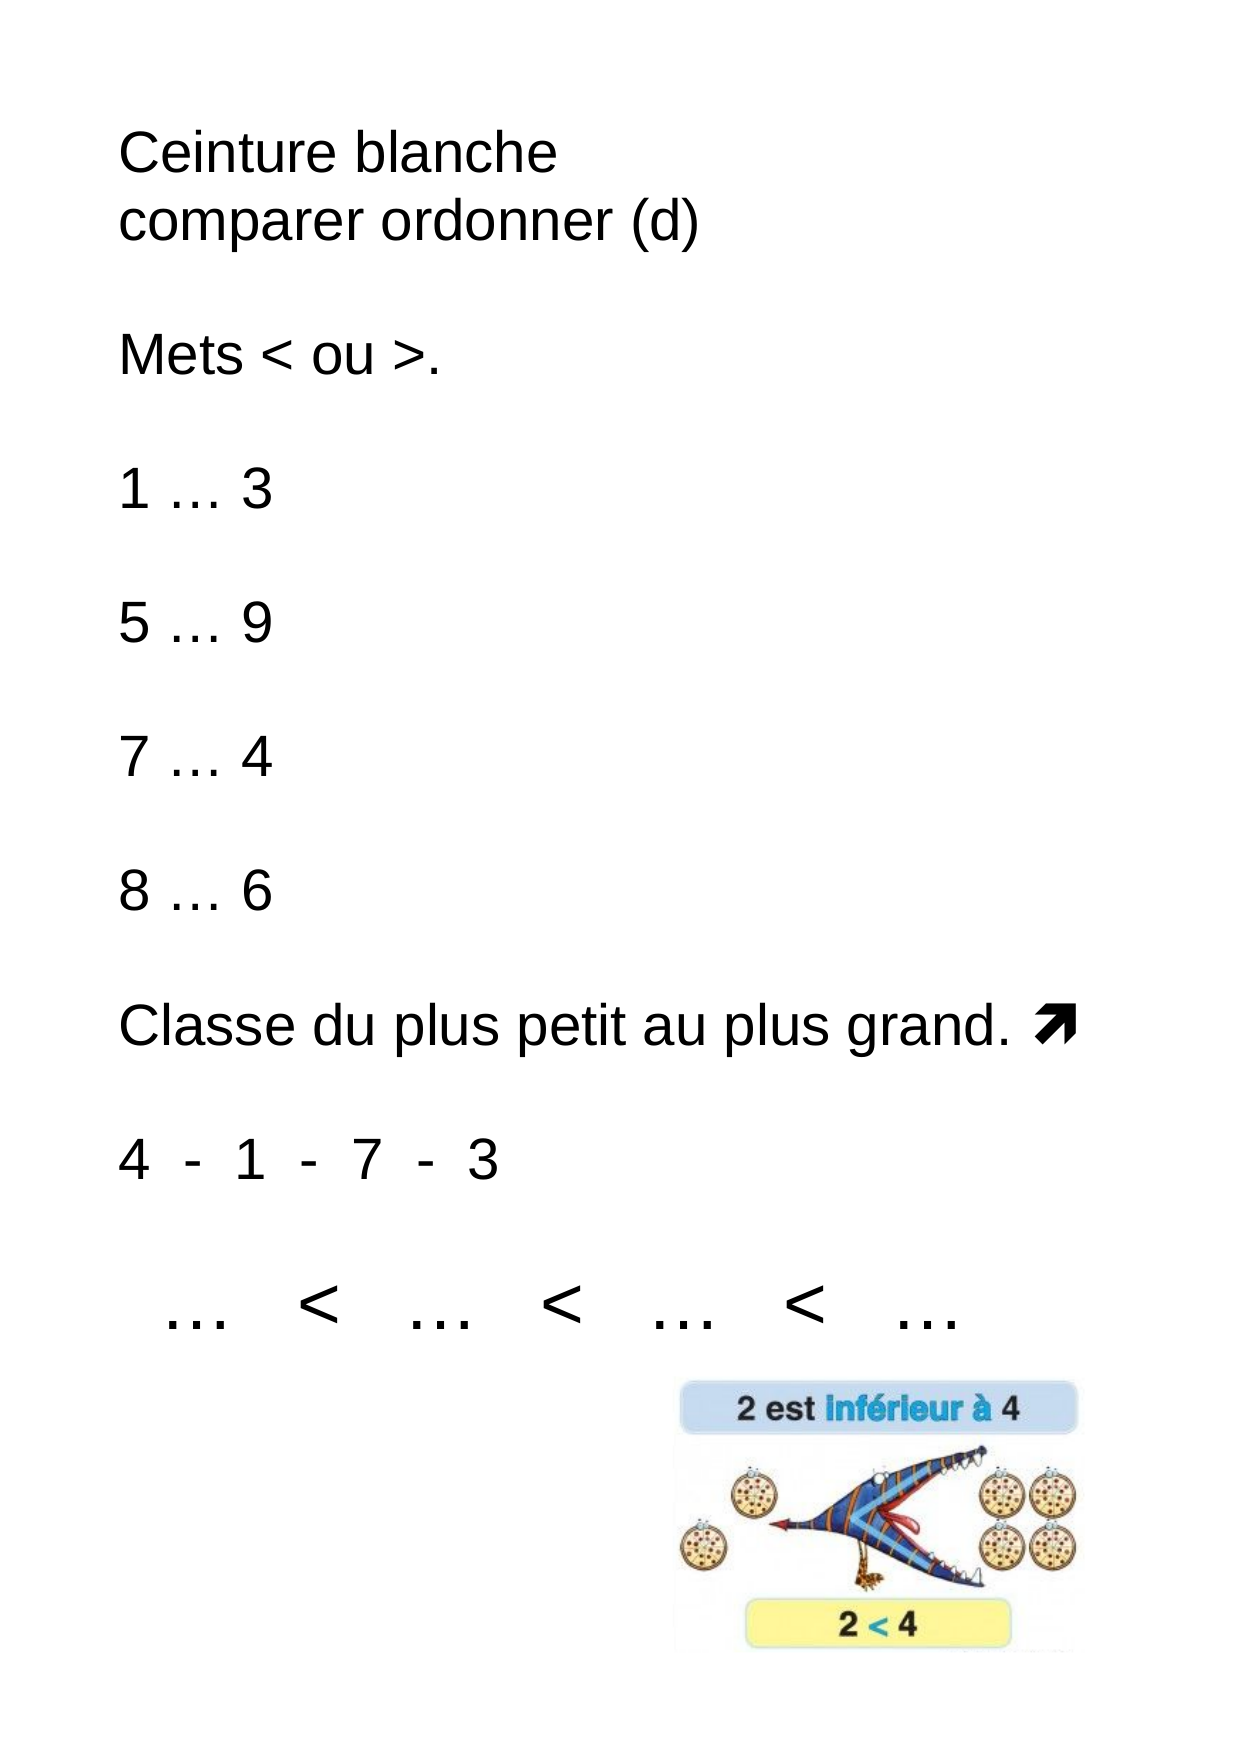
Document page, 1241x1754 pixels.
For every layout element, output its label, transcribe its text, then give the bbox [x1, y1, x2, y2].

text 1 … 3 [118, 453, 1122, 521]
picture [666, 1371, 1096, 1661]
text Classe du plus petit au plus grand.  [118, 990, 1122, 1057]
text Ceinture blanche [118, 118, 1122, 185]
text 4 - 1 - 7 - 3 [118, 1124, 1122, 1192]
text 7 … 4 [118, 722, 1122, 789]
text comparer ordonner (d) [118, 185, 1122, 252]
text … < … < … < … [118, 1259, 1122, 1345]
text 5 … 9 [118, 588, 1122, 655]
text 8 … 6 [118, 856, 1122, 923]
text Mets < ou >. [118, 319, 1122, 386]
